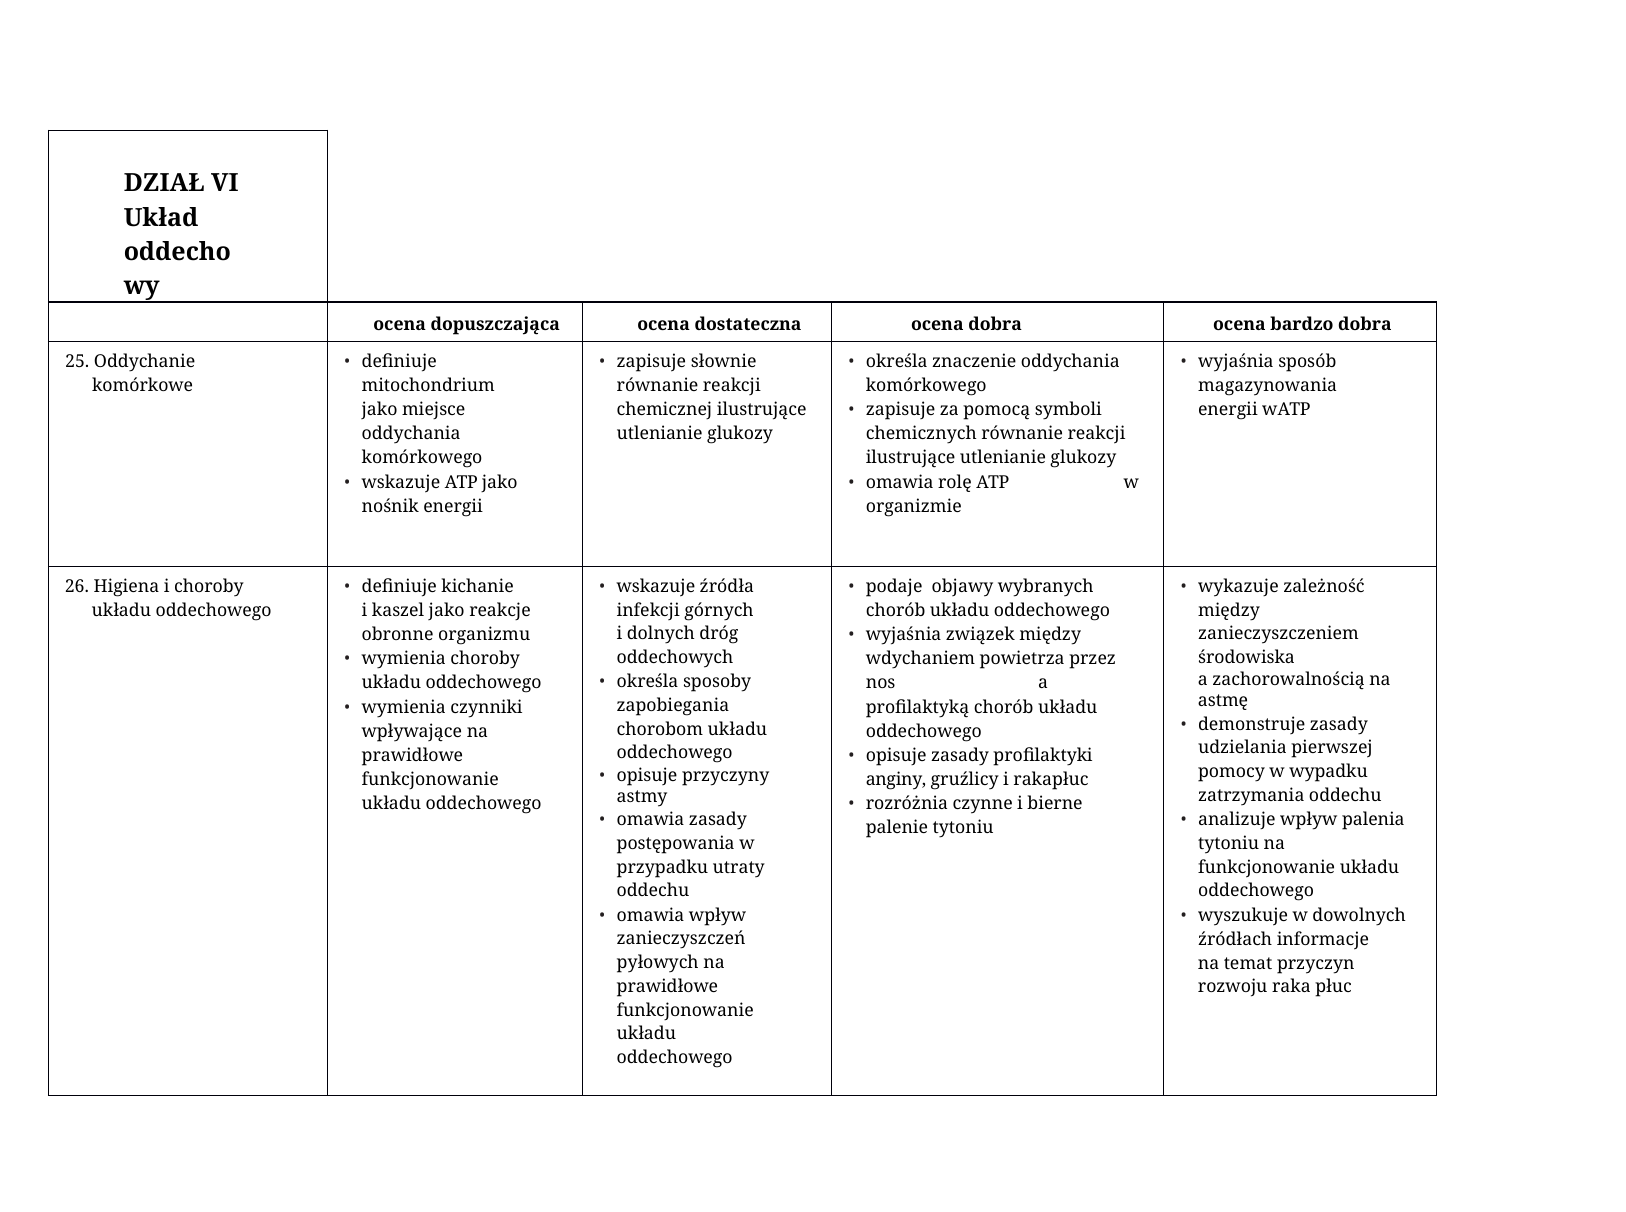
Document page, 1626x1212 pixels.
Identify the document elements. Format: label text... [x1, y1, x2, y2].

table_cell zapisuje słownie równanie reakcji chemicznej ilustrujące utlenianie glukozy [583, 342, 831, 566]
table_cell 26. Higiena i choroby układu oddechowego [49, 567, 327, 1095]
table_cell definiuje mitochondrium jako miejsce oddychania komórkowego wskazuje ATP jako nośnik energii [328, 342, 582, 566]
table_header DZIAŁ VI Układ oddechowy [49, 131, 327, 301]
table_cell ocena bardzo dobra [1164, 303, 1436, 341]
table_cell wskazuje źródła infekcji górnych i dolnych dróg oddechowych określa sposoby zapobiegania chorobom układu oddechowego opisuje przyczyny astmy omawia zasady postępowania w przypadku utraty oddechu omawia wpływ zanieczyszczeń pyłowych na prawidłowe funkcjonowanie układu oddechowego [583, 567, 831, 1095]
table_cell ocena dostateczna [583, 303, 831, 341]
table_cell wyjaśnia sposób magazynowania energii wATP [1164, 342, 1436, 566]
table_cell podaje objawy wybranych chorób układu oddechowego wyjaśnia związek między wdychaniem powietrza przez nos a profilaktyką chorób układu oddechowego opisuje zasady profilaktyki anginy, gruźlicy i rakapłuc rozróżnia czynne i bierne palenie tytoniu [832, 567, 1163, 1095]
table_cell [49, 303, 327, 341]
table_cell ocena dobra [832, 303, 1163, 341]
table_cell wykazuje zależność między zanieczyszczeniem środowiska a zachorowalnością na astmę demonstruje zasady udzielania pierwszej pomocy w wypadku zatrzymania oddechu analizuje wpływ palenia tytoniu na funkcjonowanie układu oddechowego wyszukuje w dowolnych źródłach informacje na temat przyczyn rozwoju raka płuc [1164, 567, 1436, 1095]
table_header [328, 130, 1436, 301]
table_cell 25. Oddychanie komórkowe [49, 342, 327, 566]
table_cell określa znaczenie oddychania komórkowego zapisuje za pomocą symboli chemicznych równanie reakcji ilustrujące utlenianie glukozy omawia rolę ATP w organizmie [832, 342, 1163, 566]
table_cell ocena dopuszczająca [328, 303, 582, 341]
table_cell definiuje kichanie i kaszel jako reakcje obronne organizmu wymienia choroby układu oddechowego wymienia czynniki wpływające na prawidłowe funkcjonowanie układu oddechowego [328, 567, 582, 1095]
